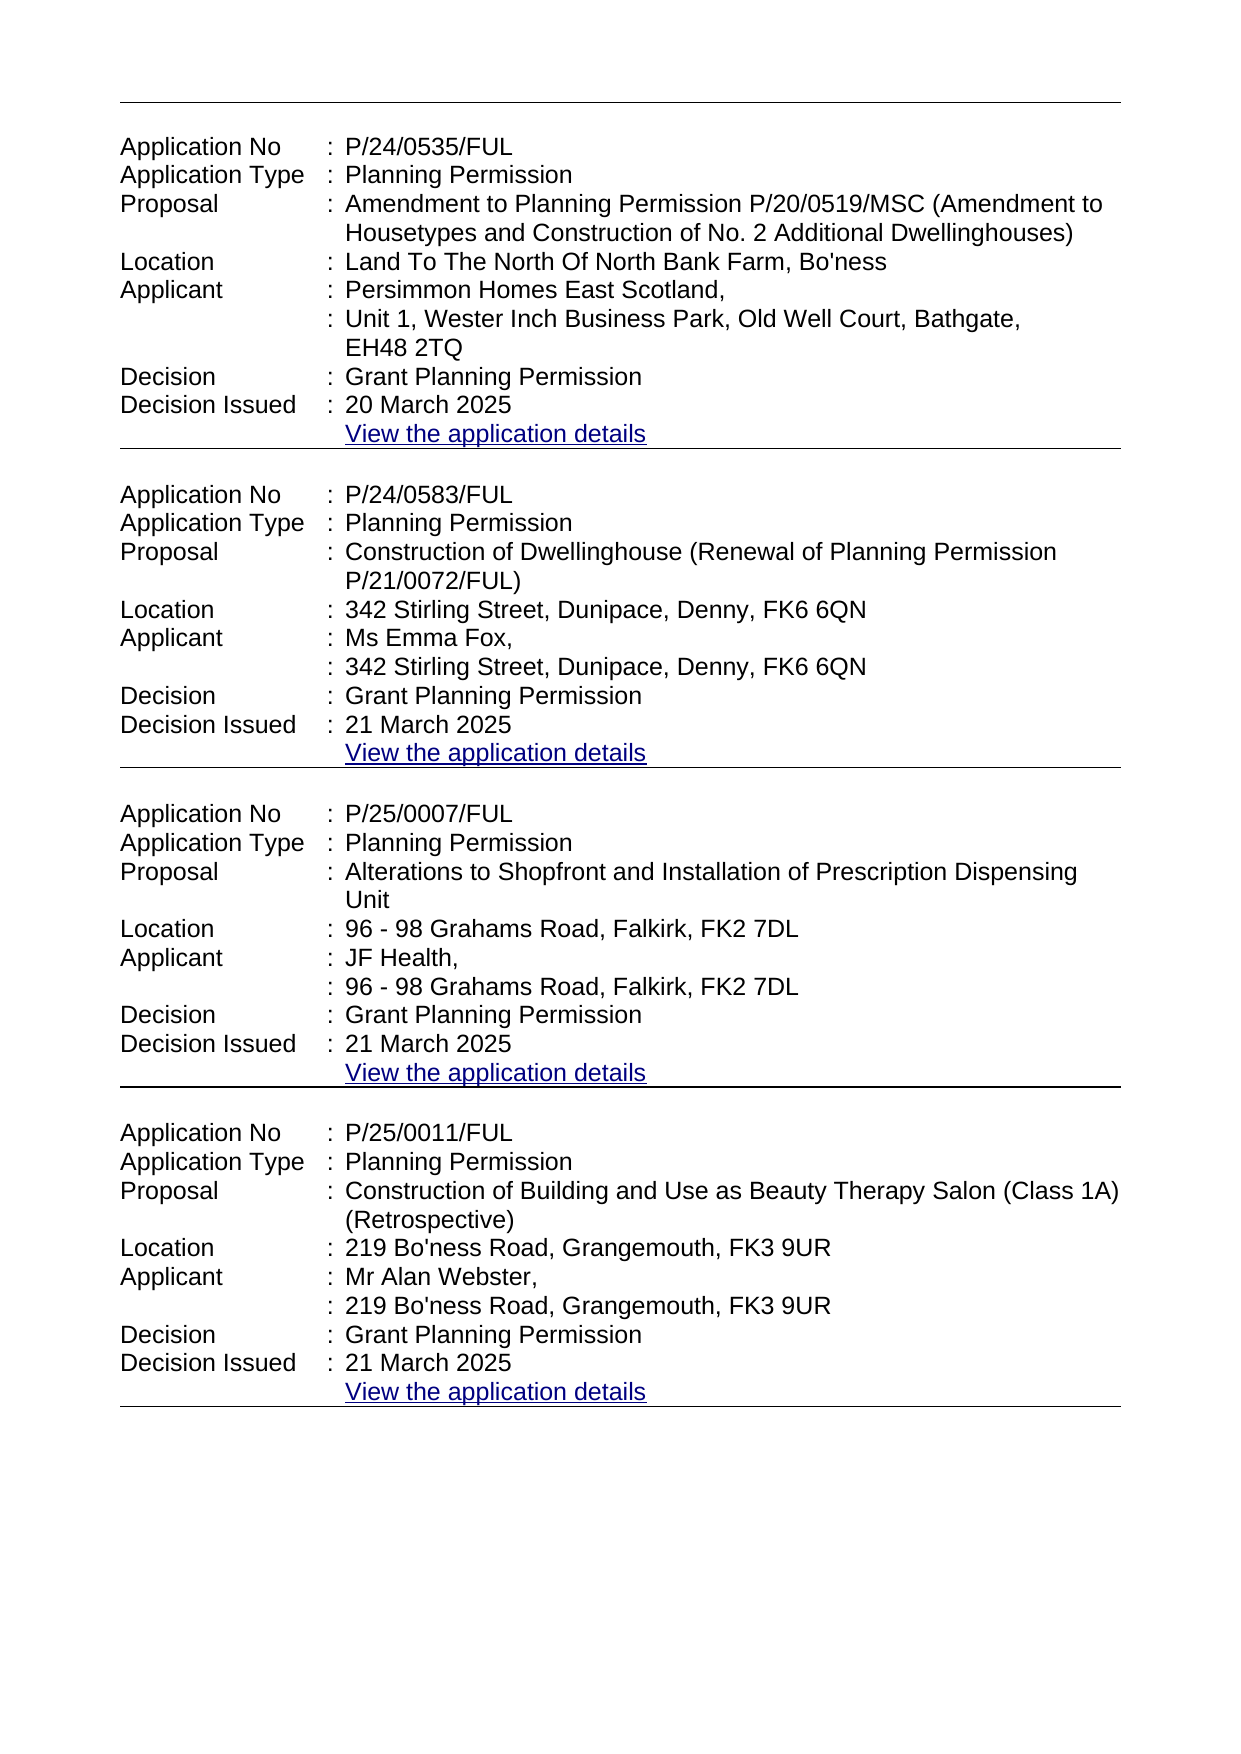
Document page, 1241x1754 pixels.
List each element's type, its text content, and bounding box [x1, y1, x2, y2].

text Decision Issued : 21 March 2025 [120, 709, 1121, 738]
text Decision : Grant Planning Permission [120, 681, 1121, 709]
text Housetypes and Construction of No. 2 Additional Dwellinghouses) [120, 218, 1121, 246]
text Application Type : Planning Permission [120, 160, 1121, 189]
text Proposal : Construction of Dwellinghouse (Renewal of Planning Permission [120, 537, 1121, 566]
text Location : Land To The North Of North Bank Farm, Bo'ness [120, 246, 1121, 275]
text Decision Issued : 21 March 2025 [120, 1029, 1121, 1058]
text Application No : P/24/0583/FUL [120, 479, 1121, 508]
text Application Type : Planning Permission [120, 1147, 1121, 1176]
text Proposal : Construction of Building and Use as Beauty Therapy Salon (Class 1A) [120, 1176, 1121, 1204]
text View the application details [120, 419, 1121, 448]
text : 96 - 98 Grahams Road, Falkirk, FK2 7DL [120, 971, 1121, 1000]
text Applicant : Mr Alan Webster, [120, 1262, 1121, 1291]
text Applicant : JF Health, [120, 943, 1121, 971]
text Location : 342 Stirling Street, Dunipace, Denny, FK6 6QN [120, 594, 1121, 623]
text Proposal : Alterations to Shopfront and Installation of Prescription Dispensing [120, 856, 1121, 885]
text Unit [120, 885, 1121, 914]
text View the application details [120, 738, 1121, 767]
text Application Type : Planning Permission [120, 828, 1121, 856]
text (Retrospective) [120, 1204, 1121, 1233]
text EH48 2TQ [120, 333, 1121, 361]
text Decision Issued : 20 March 2025 [120, 390, 1121, 419]
text : Unit 1, Wester Inch Business Park, Old Well Court, Bathgate, [120, 304, 1121, 333]
text Decision : Grant Planning Permission [120, 1000, 1121, 1029]
text Location : 96 - 98 Grahams Road, Falkirk, FK2 7DL [120, 914, 1121, 943]
text P/21/0072/FUL) [120, 566, 1121, 594]
text Application Type : Planning Permission [120, 508, 1121, 537]
text Location : 219 Bo'ness Road, Grangemouth, FK3 9UR [120, 1233, 1121, 1262]
text Decision Issued : 21 March 2025 [120, 1348, 1121, 1377]
text Decision : Grant Planning Permission [120, 1319, 1121, 1348]
text Application No : P/25/0011/FUL [120, 1118, 1121, 1147]
text : 219 Bo'ness Road, Grangemouth, FK3 9UR [120, 1291, 1121, 1319]
text View the application details [120, 1377, 1121, 1406]
text : 342 Stirling Street, Dunipace, Denny, FK6 6QN [120, 652, 1121, 681]
text Applicant : Persimmon Homes East Scotland, [120, 275, 1121, 304]
text Applicant : Ms Emma Fox, [120, 623, 1121, 652]
text Application No : P/24/0535/FUL [120, 131, 1121, 160]
text Application No : P/25/0007/FUL [120, 799, 1121, 828]
text View the application details [120, 1058, 1121, 1086]
text Decision : Grant Planning Permission [120, 361, 1121, 390]
text Proposal : Amendment to Planning Permission P/20/0519/MSC (Amendment to [120, 189, 1121, 218]
